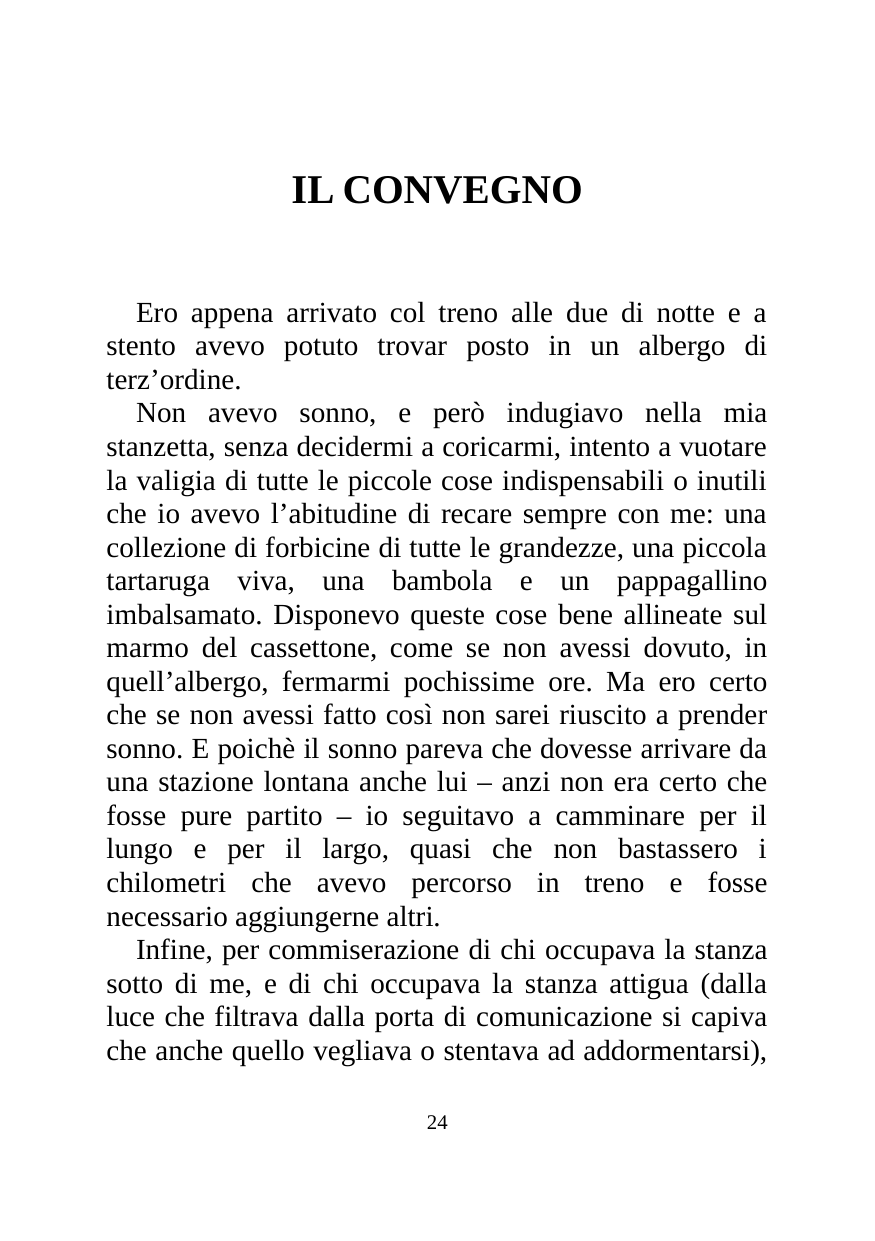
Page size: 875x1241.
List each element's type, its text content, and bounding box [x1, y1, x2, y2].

text Ero appena arrivato col treno alle due di notte e a stento avevo potuto trovar posto in un albergo di terz’ordine. [106, 295, 768, 396]
subtitle IL CONVEGNO [106, 165, 768, 212]
text Infine, per commiserazione di chi occupava la stanza sotto di me, e di chi occupava la stanza attigua (dalla luce che filtrava dalla porta di comunicazione si capiva che anche quello vegliava o stentava ad addormentarsi), [106, 932, 768, 1066]
text Non avevo sonno, e però indugiavo nella mia stanzetta, senza decidermi a coricarmi, intento a vuotare la valigia di tutte le piccole cose indispensabili o inutili che io avevo l’abitudine di recare sempre con me: una collezione di forbicine di tutte le grandezze, una piccola tartaruga viva, una bambola e un pappagallino imbalsamato. Disponevo queste cose bene allineate sul marmo del cassettone, come se non avessi dovuto, in quell’albergo, fermarmi pochissime ore. Ma ero certo che se non avessi fatto così non sarei riuscito a prender sonno. E poichè il sonno pareva che dovesse arrivare da una stazione lontana anche lui – anzi non era certo che fosse pure partito – io seguitavo a camminare per il lungo e per il largo, quasi che non bastassero i chilometri che avevo percorso in treno e fosse necessario aggiungerne altri. [106, 396, 768, 932]
